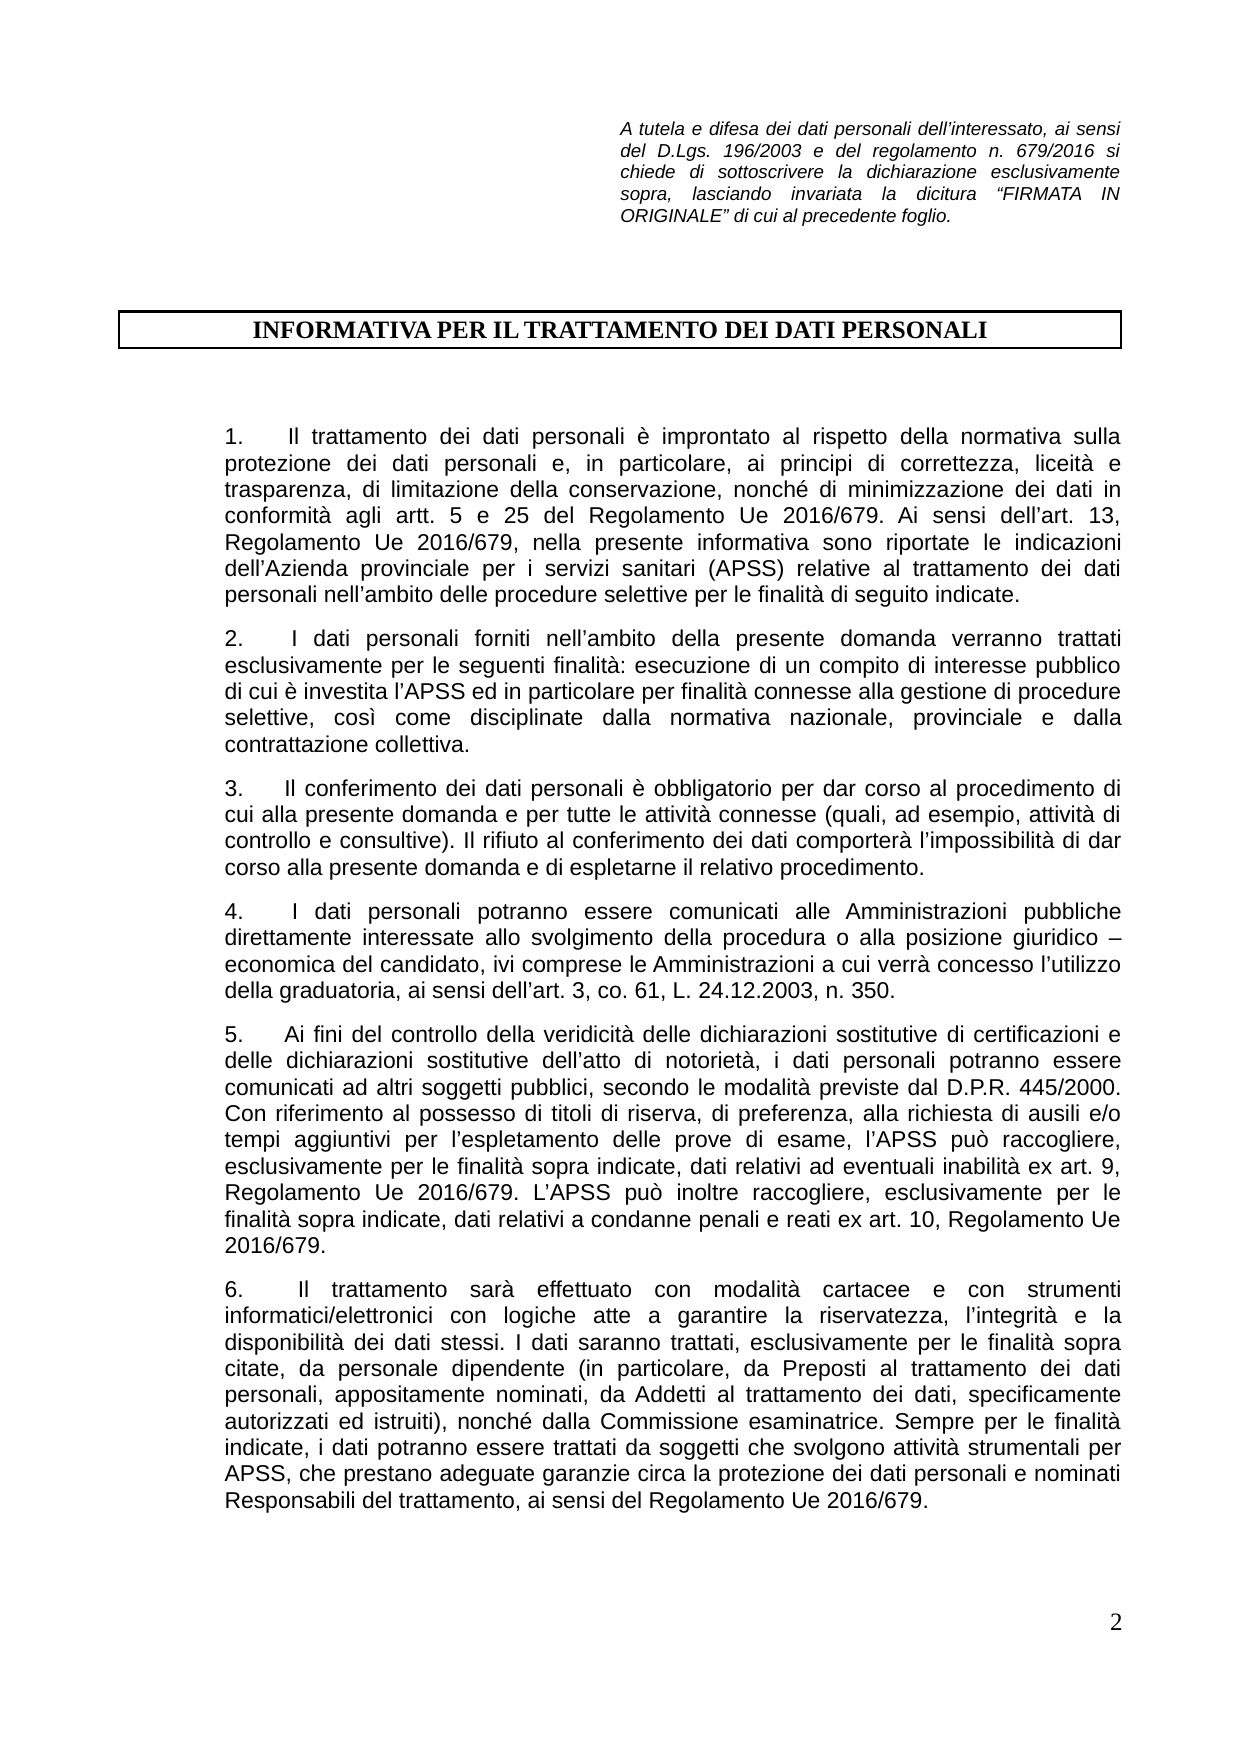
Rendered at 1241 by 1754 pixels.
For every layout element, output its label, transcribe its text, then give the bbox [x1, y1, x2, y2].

table_header INFORMATIVA PER IL TRATTAMENTO DEI DATI PERSONALI [120, 313, 1120, 347]
list 5. Ai fini del controllo della veridicità delle dichiarazioni sostitutive di certificazioni e delle dichiarazioni sostitutive dell’atto di notorietà, i dati personali potranno essere comunicati ad altri soggetti pubblici, secondo le modalità previste dal D.P.R. 445/2000. Con riferimento al possesso di titoli di riserva, di preferenza, alla richiesta di ausili e/o tempi aggiuntivi per l’espletamento delle prove di esame, l’APSS può raccogliere, esclusivamente per le finalità sopra indicate, dati relativi ad eventuali inabilità ex art. 9, Regolamento Ue 2016/679. L’APSS può inoltre raccogliere, esclusivamente per le finalità sopra indicate, dati relativi a condanne penali e reati ex art. 10, Regolamento Ue 2016/679. [224, 1021, 1122, 1258]
table_header [118, 298, 1122, 310]
list 6. Il trattamento sarà effettuato con modalità cartacee e con strumenti informatici/elettronici con logiche atte a garantire la riservatezza, l’integrità e la disponibilità dei dati stessi. I dati saranno trattati, esclusivamente per le finalità sopra citate, da personale dipendente (in particolare, da Preposti al trattamento dei dati personali, appositamente nominati, da Addetti al trattamento dei dati, specificamente autorizzati ed istruiti), nonché dalla Commissione esaminatrice. Sempre per le finalità indicate, i dati potranno essere trattati da soggetti che svolgono attività strumentali per APSS, che prestano adeguate garanzie circa la protezione dei dati personali e nominati Responsabili del trattamento, ai sensi del Regolamento Ue 2016/679. [224, 1276, 1122, 1513]
list 4. I dati personali potranno essere comunicati alle Amministrazioni pubbliche direttamente interessate allo svolgimento della procedura o alla posizione giuridico – economica del candidato, ivi comprese le Amministrazioni a cui verrà concesso l’utilizzo della graduatoria, ai sensi dell’art. 3, co. 61, L. 24.12.2003, n. 350. [224, 898, 1122, 1003]
list 3. Il conferimento dei dati personali è obbligatorio per dar corso al procedimento di cui alla presente domanda e per tutte le attività connesse (quali, ad esempio, attività di controllo e consultive). Il rifiuto al conferimento dei dati comporterà l’impossibilità di dar corso alla presente domanda e di espletarne il relativo procedimento. [224, 775, 1122, 880]
text A tutela e difesa dei dati personali dell’interessato, ai sensi del D.Lgs. 196/2003 e del regolamento n. 679/2016 si chiede di sottoscrivere la dichiarazione esclusivamente sopra, lasciando invariata la dicitura “FIRMATA IN ORIGINALE” di cui al precedente foglio. [620, 118, 1122, 226]
list 2. I dati personali forniti nell’ambito della presente domanda verranno trattati esclusivamente per le seguenti finalità: esecuzione di un compito di interesse pubblico di cui è investita l’APSS ed in particolare per finalità connesse alla gestione di procedure selettive, così come disciplinate dalla normativa nazionale, provinciale e dalla contrattazione collettiva. [224, 625, 1122, 757]
table_header [118, 349, 1122, 374]
list 1. Il trattamento dei dati personali è improntato al rispetto della normativa sulla protezione dei dati personali e, in particolare, ai principi di correttezza, liceità e trasparenza, di limitazione della conservazione, nonché di minimizzazione dei dati in conformità agli artt. 5 e 25 del Regolamento Ue 2016/679. Ai sensi dell’art. 13, Regolamento Ue 2016/679, nella presente informativa sono riportate le indicazioni dell’Azienda provinciale per i servizi sanitari (APSS) relative al trattamento dei dati personali nell’ambito delle procedure selettive per le finalità di seguito indicate. [224, 423, 1122, 608]
